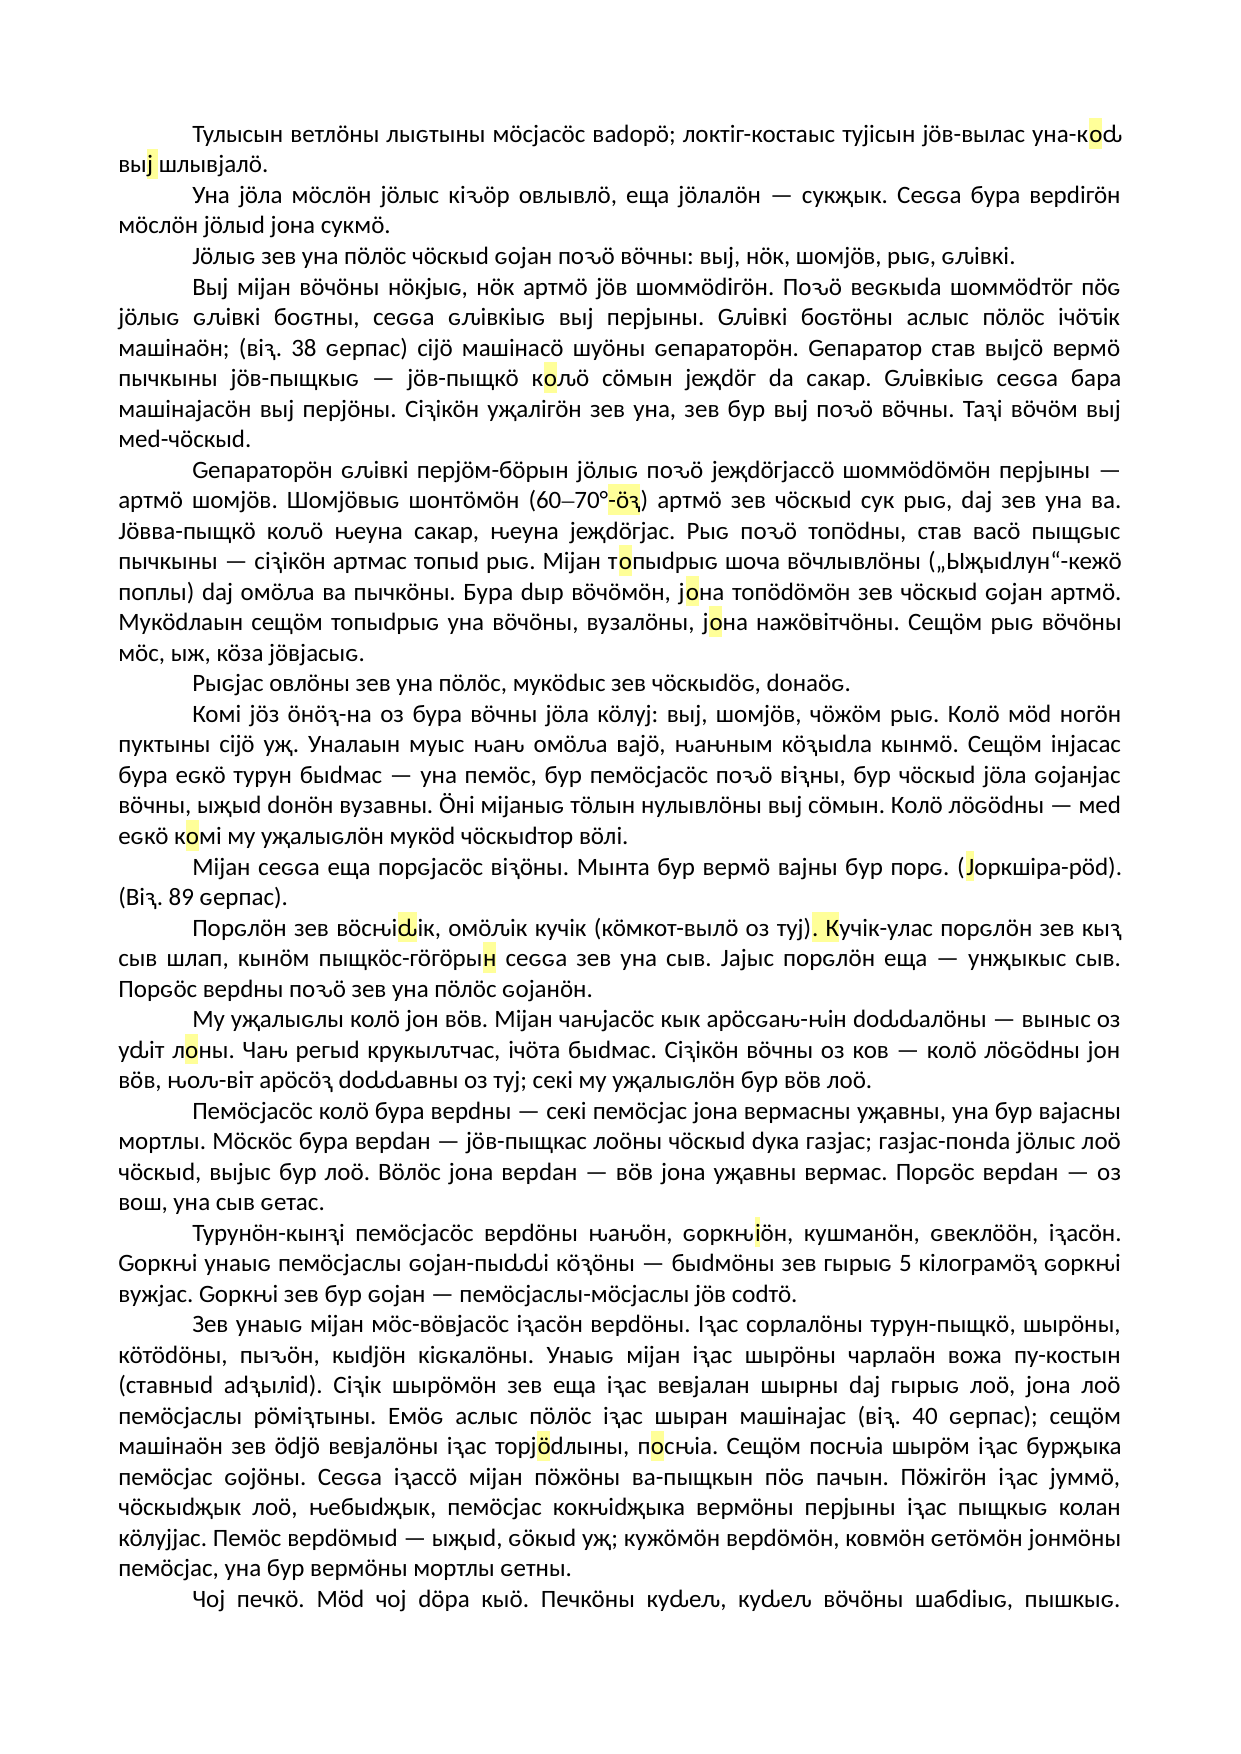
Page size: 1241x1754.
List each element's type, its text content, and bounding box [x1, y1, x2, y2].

text Рыԍјас овлӧны зев уна пӧлӧс, мукӧԁыс зев чӧскыԁӧԍ, ԁонаӧԍ. [118, 667, 1122, 698]
text Зев унаыԍ міјан мӧс-вӧвјасӧс іԇасӧн верԁӧны. Іԇас сорлалӧны турун-пыщкӧ, шырӧны, кӧтӧԁӧны, пыԅӧн, кыԁјӧн кіԍкалӧны. Унаыԍ міјан іԇас шырӧны чарлаӧн вожа пу-костын (ставныԁ аԁԇыліԁ). Сіԇік шырӧмӧн зев еща іԇас вевјалан шырны ԁај гырыԍ лоӧ, јона лоӧ пемӧсјаслы рӧміԇтыны. Емӧԍ аслыс пӧлӧс іԇас шыран машінајас (віԇ. 40 ԍерпас); сещӧм машінаӧн зев ӧԁјӧ вевјалӧны іԇас торјӧԁлыны, посԋіа. Сещӧм посԋіа шырӧм іԇас бурҗыка пемӧсјас ԍојӧны. Сеԍԍа іԇассӧ міјан пӧжӧны ва-пыщкын пӧԍ пачын. Пӧжігӧн іԇас јуммӧ, чӧскыԁҗык лоӧ, ԋебыԁҗык, пемӧсјас кокԋіԁҗыка вермӧны перјыны іԇас пыщкыԍ колан кӧлујјас. Пемӧс верԁӧмыԁ — ыҗыԁ, ԍӧкыԁ уҗ; кужӧмӧн верԁӧмӧн, ковмӧн ԍетӧмӧн јонмӧны пемӧсјас, уна бур вермӧны мортлы ԍетны. [118, 1308, 1122, 1583]
text Јӧлыԍ зев уна пӧлӧс чӧскыԁ ԍојан поԅӧ вӧчны: выј, нӧк, шомјӧв, рыԍ, ԍԉівкі. [118, 240, 1122, 271]
text Порԍлӧн зев вӧсԋіԃік, омӧԉік кучік (кӧмкот-вылӧ оз туј). Кучік-улас порԍлӧн зев кыԇ сыв шлап, кынӧм пыщкӧс-гӧгӧрын сеԍԍа зев уна сыв. Јајыс порԍлӧн еща — унҗыкыс сыв. Порԍӧс верԁны поԅӧ зев уна пӧлӧс ԍојанӧн. [118, 912, 1122, 1003]
text Тулысын ветлӧны лыԍтыны мӧсјасӧс ваԁорӧ; локтіг-костаыс тујісын јӧв-вылас уна-коԃ выј шлывјалӧ. [118, 118, 1122, 179]
text Уна јӧла мӧслӧн јӧлыс кіԅӧр овлывлӧ, еща јӧлалӧн — сукҗык. Сеԍԍа бура верԁігӧн мӧслӧн јӧлыԁ јона сукмӧ. [118, 179, 1122, 240]
text Пемӧсјасӧс колӧ бура верԁны — секі пемӧсјас јона вермасны уҗавны, уна бур вајасны мортлы. Мӧскӧс бура верԁан — јӧв-пыщкас лоӧны чӧскыԁ ԁука газјас; газјас-понԁа јӧлыс лоӧ чӧскыԁ, выјыс бур лоӧ. Вӧлӧс јона верԁан — вӧв јона уҗавны вермас. Порԍӧс верԁан — оз вош, уна сыв ԍетас. [118, 1095, 1122, 1217]
text Комі јӧз ӧнӧԇ-на оз бура вӧчны јӧла кӧлуј: выј, шомјӧв, чӧжӧм рыԍ. Колӧ мӧԁ ногӧн пуктыны сіјӧ уҗ. Уналаын муыс ԋаԋ омӧԉа вајӧ, ԋаԋным кӧԇыԁла кынмӧ. Сещӧм інјасас бура еԍкӧ турун быԁмас — уна пемӧс, бур пемӧсјасӧс поԅӧ віԇны, бур чӧскыԁ јӧла ԍојанјас вӧчны, ыҗыԁ ԁонӧн вузавны. Ӧні міјаныԍ тӧлын нулывлӧны выј сӧмын. Колӧ лӧԍӧԁны — меԁ еԍкӧ комі му уҗалыԍлӧн мукӧԁ чӧскыԁтор вӧлі. [118, 698, 1122, 851]
text Турунӧн-кынԇі пемӧсјасӧс верԁӧны ԋаԋӧн, ԍоркԋіӧн, кушманӧн, ԍвеклӧӧн, іԇасӧн. Ԍоркԋі унаыԍ пемӧсјаслы ԍојан-пыԃԃі кӧԇӧны — быԁмӧны зев гырыԍ 5 кілограмӧԇ ԍоркԋі вужјас. Ԍоркԋі зев бур ԍојан — пемӧсјаслы-мӧсјаслы јӧв соԁтӧ. [118, 1217, 1122, 1308]
text Чој печкӧ. Мӧԁ чој ԁӧра кыӧ. Печкӧны куԃеԉ, куԃеԉ вӧчӧны шабԁіыԍ, пышкыԍ. [118, 1583, 1122, 1614]
text Выј міјан вӧчӧны нӧкјыԍ, нӧк артмӧ јӧв шоммӧԁігӧн. Поԅӧ веԍкыԁа шоммӧԁтӧг пӧԍ јӧлыԍ ԍԉівкі боԍтны, сеԍԍа ԍԉівкіыԍ выј перјыны. Ԍԉівкі боԍтӧны аслыс пӧлӧс ічӧԏік машінаӧн; (віԇ. 38 ԍерпас) сіјӧ машінасӧ шуӧны ԍепараторӧн. Ԍепаратор став выјсӧ вермӧ пычкыны јӧв-пыщкыԍ — јӧв-пыщкӧ коԉӧ сӧмын јеҗԁӧг ԁа сакар. Ԍԉівкіыԍ сеԍԍа бара машінајасӧн выј перјӧны. Сіԇікӧн уҗалігӧн зев уна, зев бур выј поԅӧ вӧчны. Таԇі вӧчӧм выј меԁ-чӧскыԁ. [118, 271, 1122, 454]
text Ԍепараторӧн ԍԉівкі перјӧм-бӧрын јӧлыԍ поԅӧ јеҗԁӧгјассӧ шоммӧԁӧмӧн перјыны — артмӧ шомјӧв. Шомјӧвыԍ шонтӧмӧн (60–70°-ӧԇ) артмӧ зев чӧскыԁ сук рыԍ, ԁај зев уна ва. Јӧвва-пыщкӧ коԉӧ ԋеуна сакар, ԋеуна јеҗԁӧгјас. Рыԍ поԅӧ топӧԁны, став васӧ пыщԍыс пычкыны — сіԇікӧн артмас топыԁ рыԍ. Міјан топыԁрыԍ шоча вӧчлывлӧны („Ыҗыԁлун“-кежӧ поплы) ԁај омӧԉа ва пычкӧны. Бура ԁыр вӧчӧмӧн, јона топӧԁӧмӧн зев чӧскыԁ ԍојан артмӧ. Мукӧԁлаын сещӧм топыԁрыԍ уна вӧчӧны, вузалӧны, јона нажӧвітчӧны. Сещӧм рыԍ вӧчӧны мӧс, ыж, кӧза јӧвјасыԍ. [118, 454, 1122, 667]
text Му уҗалыԍлы колӧ јон вӧв. Міјан чаԋјасӧс кык арӧсԍаԋ-ԋін ԁоԃԃалӧны — выныс оз уԃіт лоны. Чаԋ регыԁ крукыԉтчас, ічӧта быԁмас. Сіԇікӧн вӧчны оз ков — колӧ лӧԍӧԁны јон вӧв, ԋоԉ-віт арӧсӧԇ ԁоԃԃавны оз туј; секі му уҗалыԍлӧн бур вӧв лоӧ. [118, 1003, 1122, 1095]
text Міјан сеԍԍа еща порԍјасӧс віԇӧны. Мынта бур вермӧ вајны бур порԍ. (Јоркшіра-рӧԁ). (Віԇ. 89 ԍерпас). [118, 851, 1122, 912]
